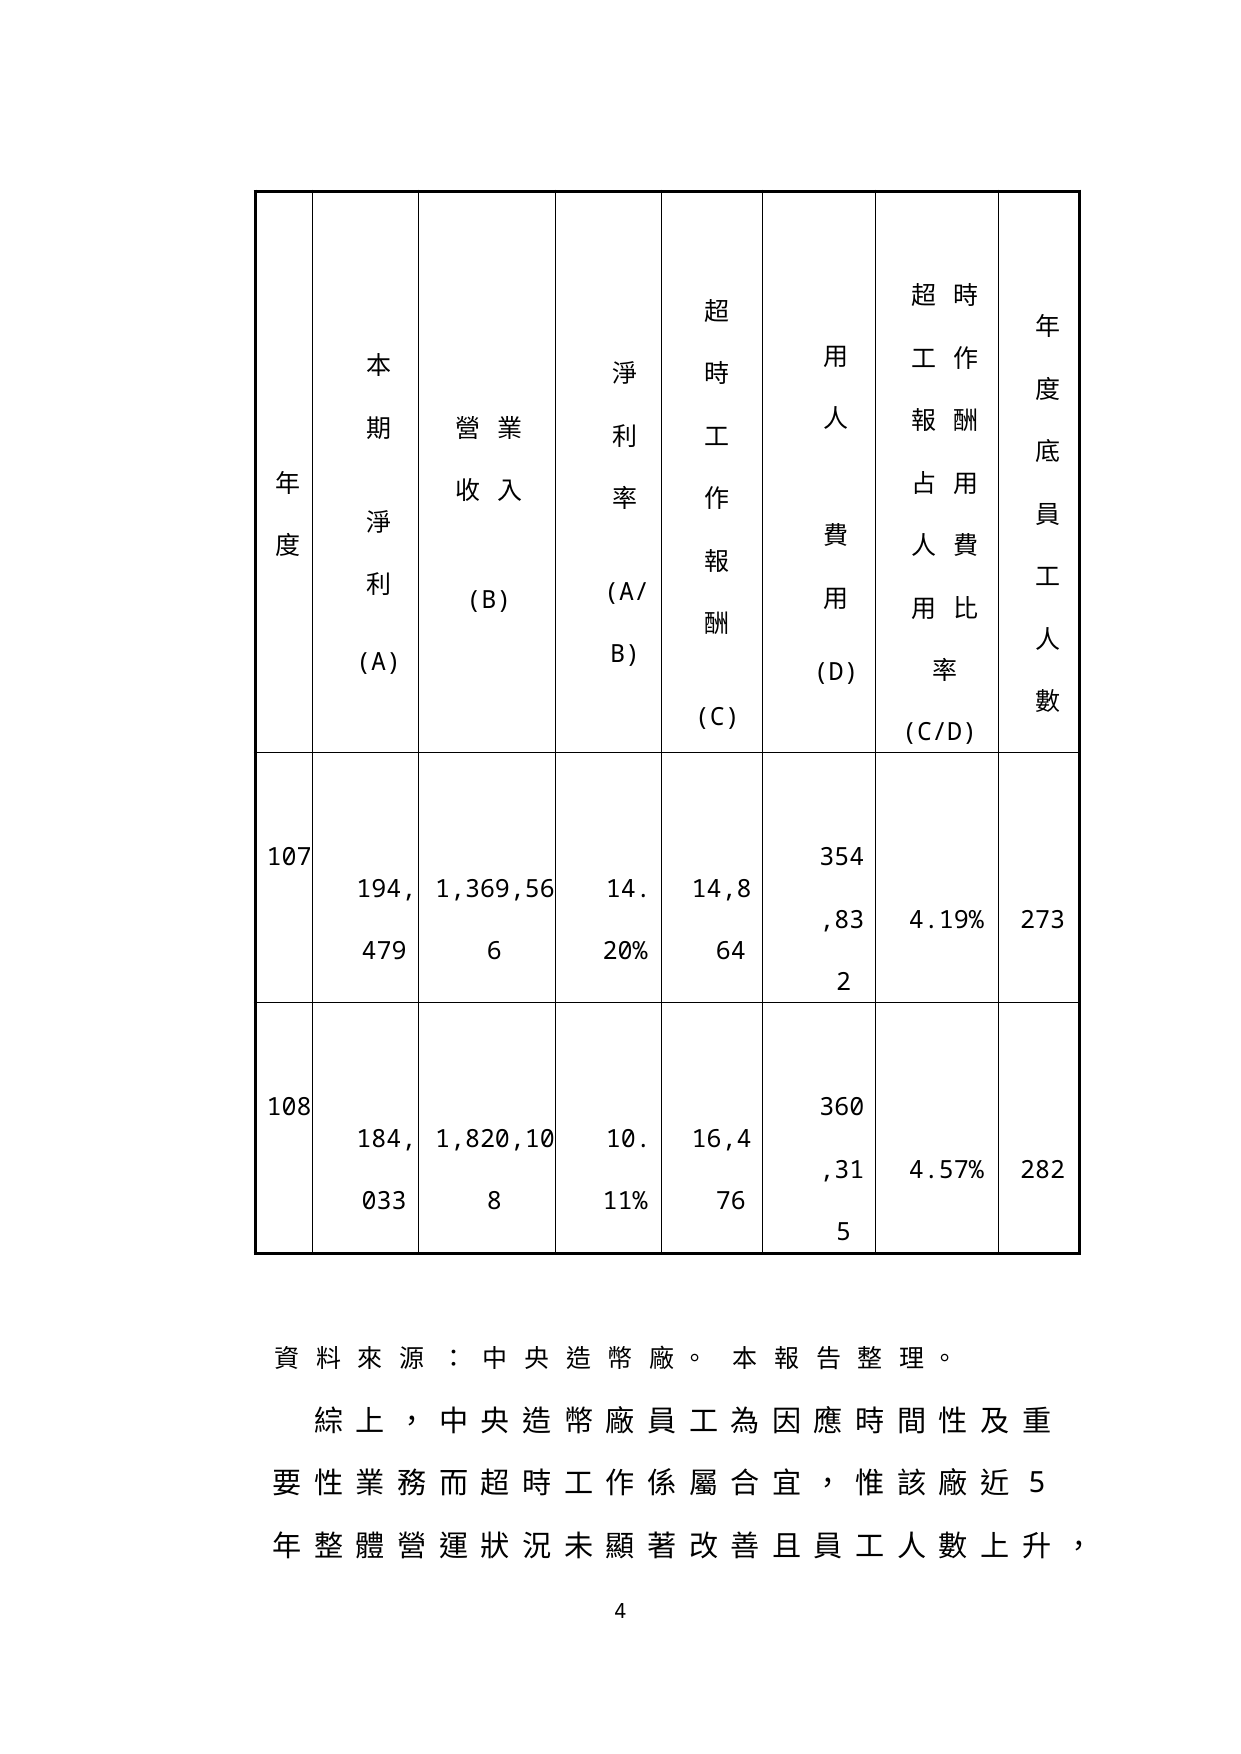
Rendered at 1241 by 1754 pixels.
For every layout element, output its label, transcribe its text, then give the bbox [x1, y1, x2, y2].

table_cell 1,820,108 [419, 1003, 555, 1252]
table_cell 107 [257, 753, 312, 1002]
table_cell 14,864 [662, 753, 762, 1002]
table_cell 360,315 [763, 1003, 875, 1252]
table_header 年度底員工人數 [999, 193, 1078, 752]
table_header 超時工作報酬占用人費用比率 (C/D) [876, 193, 998, 752]
table_header 淨利率 (A/B) [556, 193, 661, 752]
table_cell 10.11% [556, 1003, 661, 1252]
table_cell 194,479 [313, 753, 418, 1002]
table_cell 108 [257, 1003, 312, 1252]
table_cell 282 [999, 1003, 1078, 1252]
table_cell 16,476 [662, 1003, 762, 1252]
table_cell 4.19% [876, 753, 998, 1002]
table_cell 1,369,566 [419, 753, 555, 1002]
table_header 營業收入 (B) [419, 193, 555, 752]
table_cell 184,033 [313, 1003, 418, 1252]
table_header 本期 淨利 (A) [313, 193, 418, 752]
table_header 用人 費用 (D) [763, 193, 875, 752]
table_cell 4.57% [876, 1003, 998, 1252]
table_cell 354,832 [763, 753, 875, 1002]
text 資料來源：中央造幣廠。。本報告整理。 [242, 1314, 1058, 1377]
table_cell 273 [999, 753, 1078, 1002]
table_header 超時工作報酬 (C) [662, 193, 762, 752]
table_header 年度 [257, 193, 312, 752]
text 綜上，中央造幣廠員工為因應時間性及重要性業務而超時工作係屬合宜，惟該廠近5年整體營運狀況未顯著改善且員工人數上升，而其超時工作報酬金額及占用人費用比率概有增加之趨勢，允宜檢討改善，俾益提升營運績效。 [242, 1377, 1058, 1564]
table_cell 14.20% [556, 753, 661, 1002]
